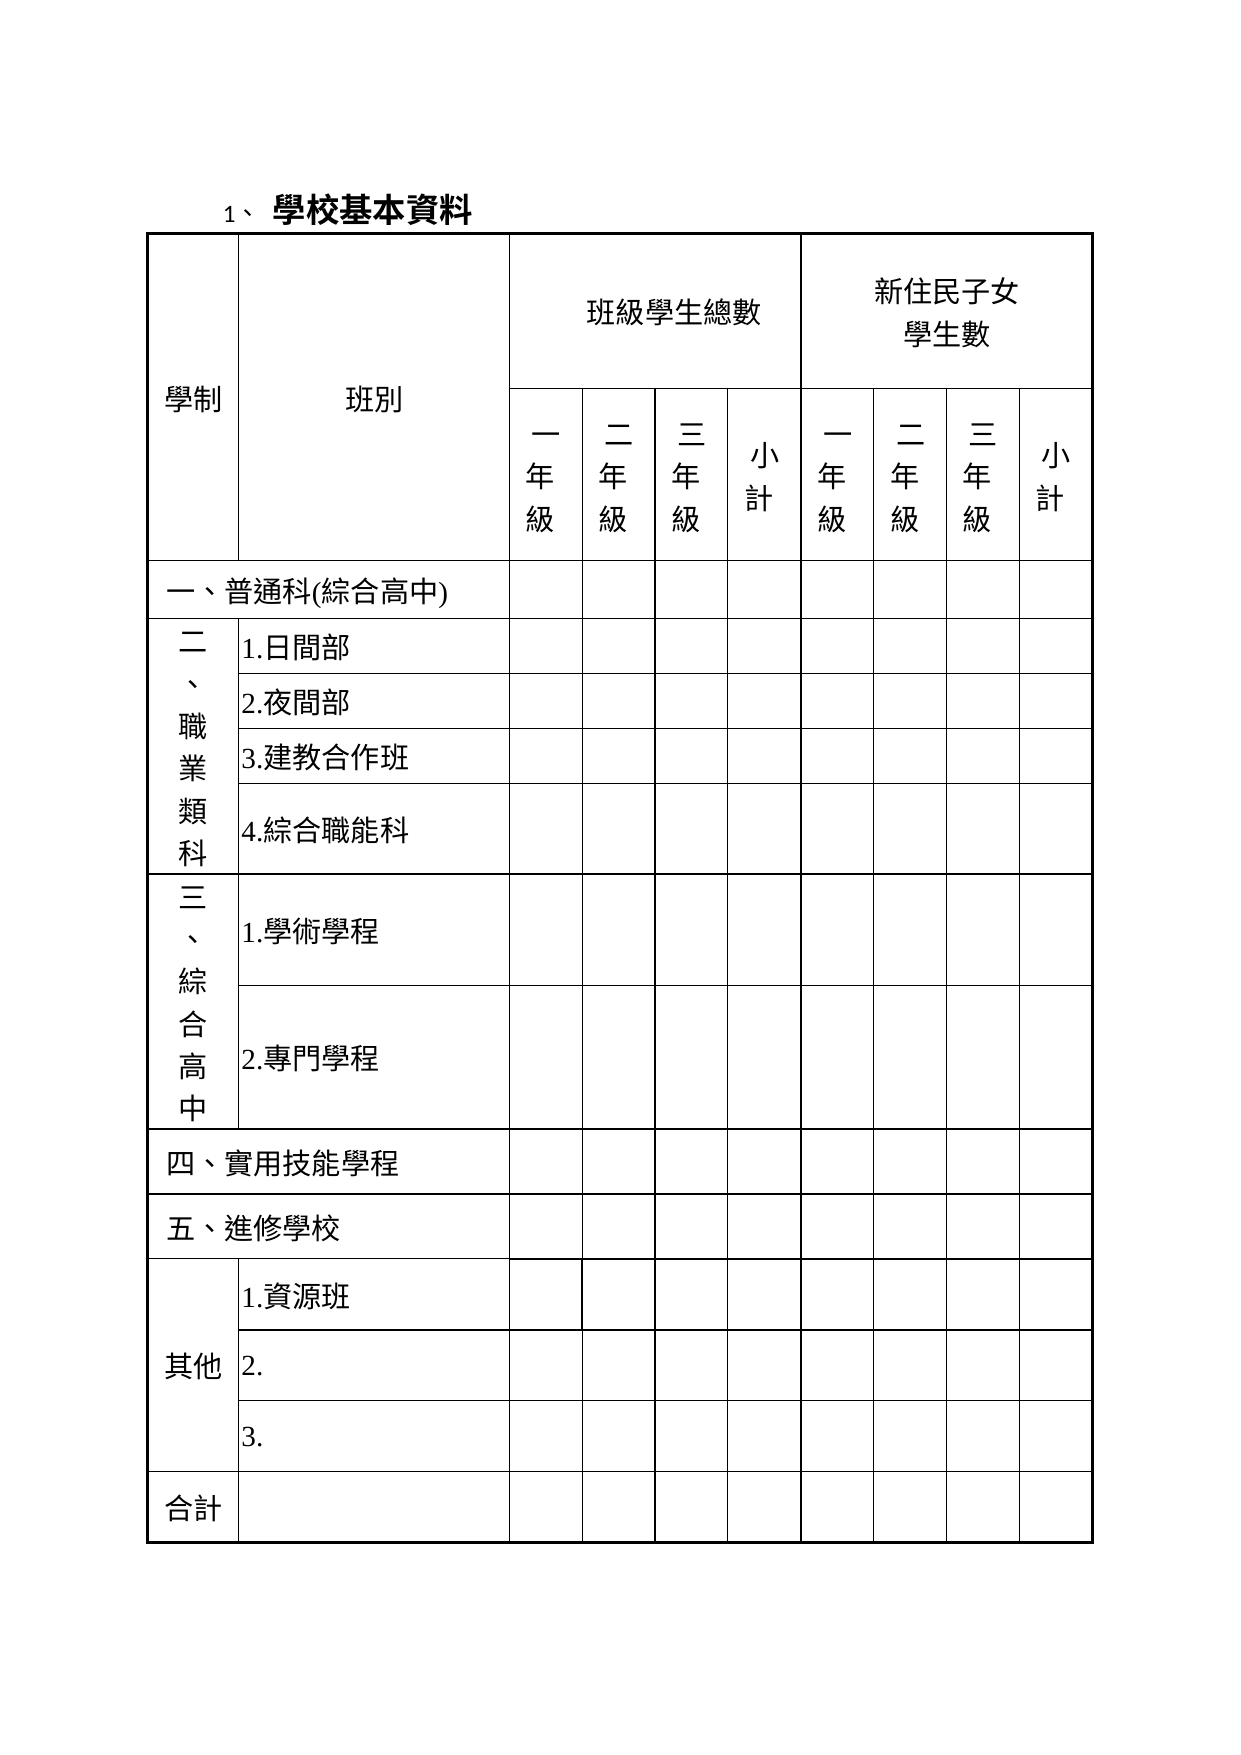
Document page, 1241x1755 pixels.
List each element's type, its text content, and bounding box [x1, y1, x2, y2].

table_cell [583, 784, 654, 873]
table_cell [239, 1472, 509, 1541]
table_cell [583, 1472, 654, 1541]
table_cell 3.建教合作班 [239, 729, 509, 783]
table_cell [510, 619, 582, 672]
table_cell [874, 784, 946, 873]
table_cell [802, 784, 873, 873]
table_cell [874, 1472, 946, 1541]
table_cell [1020, 619, 1091, 672]
table_cell [656, 875, 727, 984]
table_cell [802, 1401, 873, 1471]
table_cell [728, 784, 800, 873]
table_cell [874, 1260, 946, 1329]
table_cell [874, 1331, 946, 1400]
table_cell [947, 1331, 1019, 1400]
table_cell [947, 619, 1019, 672]
table_cell [510, 1130, 582, 1193]
table_cell [510, 1331, 582, 1400]
table_header 班別 [239, 235, 509, 560]
table_cell [510, 1401, 582, 1471]
table_cell [583, 561, 654, 617]
table_cell [947, 729, 1019, 783]
table_cell [656, 1401, 727, 1471]
table_cell [947, 561, 1019, 617]
table_cell [802, 986, 873, 1128]
table_cell [874, 986, 946, 1128]
table_cell [656, 1472, 727, 1541]
table_cell [656, 674, 727, 728]
table_cell [1020, 729, 1091, 783]
table_cell [802, 1331, 873, 1400]
table_cell [947, 1195, 1019, 1258]
table_cell 二年級 [874, 389, 946, 560]
table_cell [510, 1472, 582, 1541]
table_cell [728, 1195, 800, 1258]
table_cell 一年級 [802, 389, 873, 560]
table_cell [802, 1260, 873, 1329]
table_cell [874, 1401, 946, 1471]
table_cell 三年級 [947, 389, 1019, 560]
table_cell 2. [239, 1331, 509, 1400]
table_cell [728, 619, 800, 672]
table_cell [874, 1195, 946, 1258]
table_cell 二年級 [583, 389, 654, 560]
table_cell 3. [239, 1401, 509, 1471]
table_cell [947, 986, 1019, 1128]
table_cell [874, 619, 946, 672]
table_cell 四、實用技能學程 [149, 1130, 509, 1193]
table_cell [947, 875, 1019, 984]
table_cell [947, 1130, 1019, 1193]
table_cell [947, 1260, 1019, 1329]
table_cell 2.專門學程 [239, 986, 509, 1128]
table_cell [728, 986, 800, 1128]
table_cell [510, 561, 582, 617]
table_cell [583, 875, 654, 984]
table_cell [1020, 1260, 1091, 1329]
table_cell [802, 1472, 873, 1541]
table_cell [728, 875, 800, 984]
table_cell 二 、 職 業 類 科 [149, 619, 238, 873]
table_cell [510, 875, 582, 984]
table_cell [656, 1260, 727, 1329]
table_cell [947, 1472, 1019, 1541]
table_cell [510, 1195, 582, 1258]
table_cell [656, 619, 727, 672]
table_cell 五、進修學校 [149, 1195, 509, 1258]
table_cell [728, 561, 800, 617]
table_cell [1020, 1130, 1091, 1193]
table_cell [656, 784, 727, 873]
table_cell [583, 729, 654, 783]
table_cell [583, 619, 654, 672]
table_cell [1020, 986, 1091, 1128]
table_cell [656, 561, 727, 617]
table_cell [656, 986, 727, 1128]
table_cell 一、普通科(綜合高中) [149, 561, 509, 617]
table_cell [1020, 1472, 1091, 1541]
table_cell [510, 729, 582, 783]
table_cell [802, 1195, 873, 1258]
table_cell 4.綜合職能科 [239, 784, 509, 873]
list 學校基本資料 [223, 186, 1093, 232]
table_cell [583, 1260, 654, 1329]
table_cell [874, 875, 946, 984]
table_cell [728, 1331, 800, 1400]
table_cell [728, 729, 800, 783]
table_cell [583, 1195, 654, 1258]
table_cell [728, 674, 800, 728]
table_cell [656, 729, 727, 783]
table_cell [874, 1130, 946, 1193]
table_cell [874, 561, 946, 617]
table_cell [510, 1260, 581, 1329]
table_cell [802, 729, 873, 783]
table_header 班級學生總數 [510, 235, 800, 388]
table_cell [1020, 674, 1091, 728]
table_cell [874, 729, 946, 783]
table_cell 合計 [149, 1472, 238, 1541]
table_cell [510, 784, 582, 873]
table_cell [947, 784, 1019, 873]
table_cell 三年級 [656, 389, 727, 560]
table_cell [802, 674, 873, 728]
table_cell 1.資源班 [239, 1259, 509, 1329]
table_cell [656, 1130, 727, 1193]
table_cell [583, 1130, 654, 1193]
table_cell [728, 1472, 800, 1541]
table_header 新住民子女 學生數 [802, 235, 1091, 388]
table_cell [947, 674, 1019, 728]
table_cell [656, 1331, 727, 1400]
table_cell [1020, 561, 1091, 617]
table_cell [802, 875, 873, 984]
table_cell [510, 986, 582, 1128]
table_cell [874, 674, 946, 728]
table_cell [802, 1130, 873, 1193]
table_cell [1020, 1195, 1091, 1258]
table_cell [802, 561, 873, 617]
table_cell [583, 1331, 654, 1400]
table_cell 2.夜間部 [239, 674, 509, 728]
table_cell 其他 [149, 1259, 238, 1471]
table_cell [510, 674, 582, 728]
table_cell [1020, 1331, 1091, 1400]
table_cell [728, 1260, 800, 1329]
table_cell [802, 619, 873, 672]
table_cell 1.日間部 [239, 619, 509, 672]
table_cell 小計 [1020, 389, 1091, 560]
table_cell [656, 1195, 727, 1258]
table_cell [583, 986, 654, 1128]
table_cell 1.學術學程 [239, 875, 509, 984]
table_cell 三 、 綜 合 高 中 [149, 875, 238, 1128]
table_cell [947, 1401, 1019, 1471]
table_cell [1020, 784, 1091, 873]
table_cell [583, 674, 654, 728]
table_cell [728, 1401, 800, 1471]
table_cell 小計 [728, 389, 800, 560]
table_cell [1020, 1401, 1091, 1471]
table_cell 一年級 [510, 389, 582, 560]
table_cell [1020, 875, 1091, 984]
table_cell [728, 1130, 800, 1193]
table_header 學制 [149, 235, 238, 560]
table_cell [583, 1401, 654, 1471]
